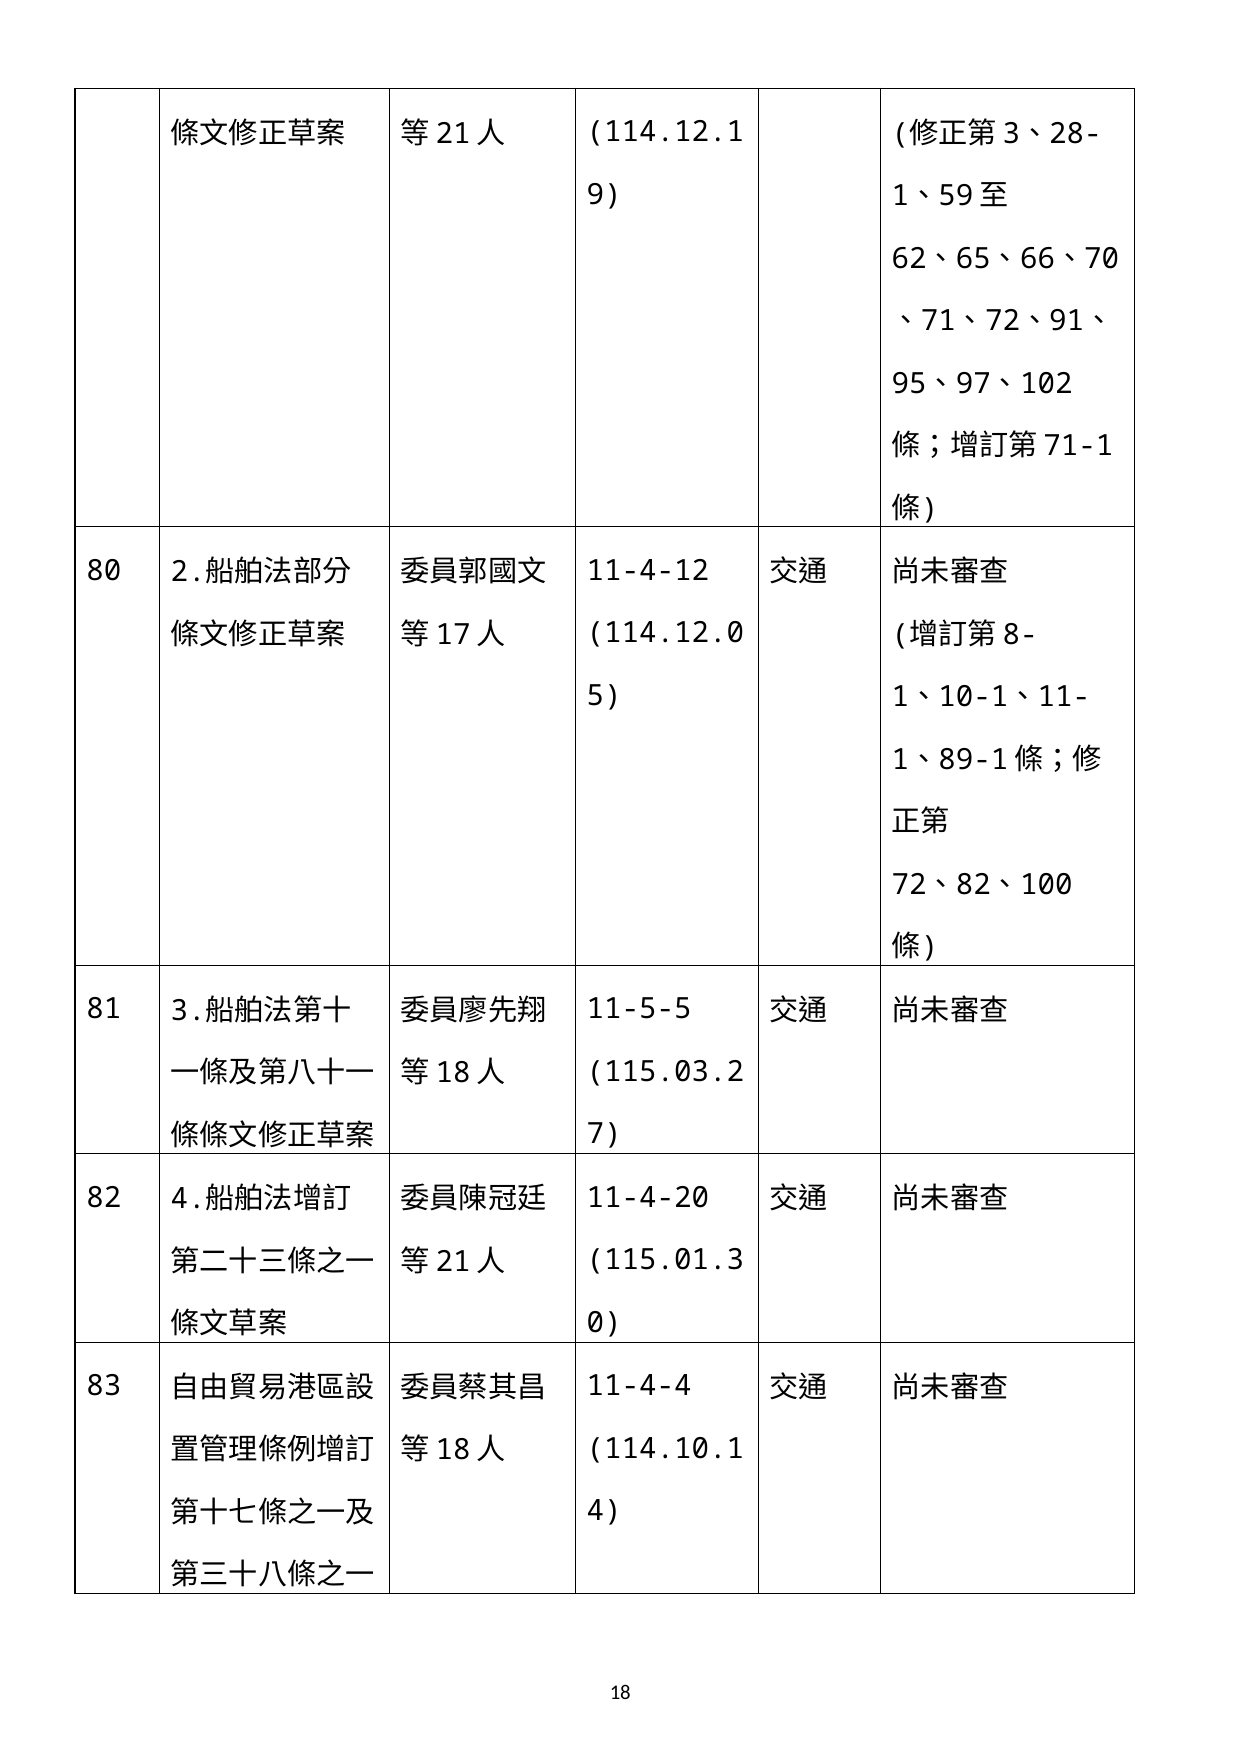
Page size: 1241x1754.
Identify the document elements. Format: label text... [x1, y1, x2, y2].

table_cell [759, 89, 880, 526]
table_cell (114.12.19) [576, 89, 758, 526]
table_cell 尚未審查 [881, 1154, 1134, 1342]
table_cell 委員蔡其昌等18人 [390, 1343, 575, 1593]
table_cell 4.船舶法增訂第二十三條之一條文草案 [160, 1154, 389, 1342]
table_cell 83 [76, 1343, 159, 1593]
table_cell 委員陳冠廷等21人 [390, 1154, 575, 1342]
table_cell 等21人 [390, 89, 575, 526]
table_cell 委員廖先翔等18人 [390, 966, 575, 1153]
table_cell 11-4-4 (114.10.14) [576, 1343, 758, 1593]
table_cell 11-4-20 (115.01.30) [576, 1154, 758, 1342]
table_cell 81 [76, 966, 159, 1153]
table_cell 委員郭國文等17人 [390, 527, 575, 965]
table_cell 自由貿易港區設置管理條例增訂第十七條之一及第三十八條之一 [160, 1343, 389, 1593]
table_cell 3.船舶法第十一條及第八十一條條文修正草案 [160, 966, 389, 1153]
table_cell 11-5-5 (115.03.27) [576, 966, 758, 1153]
table_cell 尚未審查 [881, 966, 1134, 1153]
table_cell 交通 [759, 527, 880, 965]
table_cell 交通 [759, 1343, 880, 1593]
table_cell 交通 [759, 1154, 880, 1342]
table_cell 2.船舶法部分條文修正草案 [160, 527, 389, 965]
table_cell 82 [76, 1154, 159, 1342]
table_cell 尚未審查 [881, 1343, 1134, 1593]
table_cell 11-4-12 (114.12.05) [576, 527, 758, 965]
table_cell 交通 [759, 966, 880, 1153]
table_cell 尚未審查 (增訂第8-1、10-1、11-1、89-1條；修正第72、82、100條) [881, 527, 1134, 965]
table_cell 80 [76, 527, 159, 965]
table_cell 條文修正草案 [160, 89, 389, 526]
table_cell (修正第3、28-1、59至62、65、66、70、71、72、91、95、97、102條；增訂第71-1條) [881, 89, 1134, 526]
table_cell [76, 89, 159, 526]
